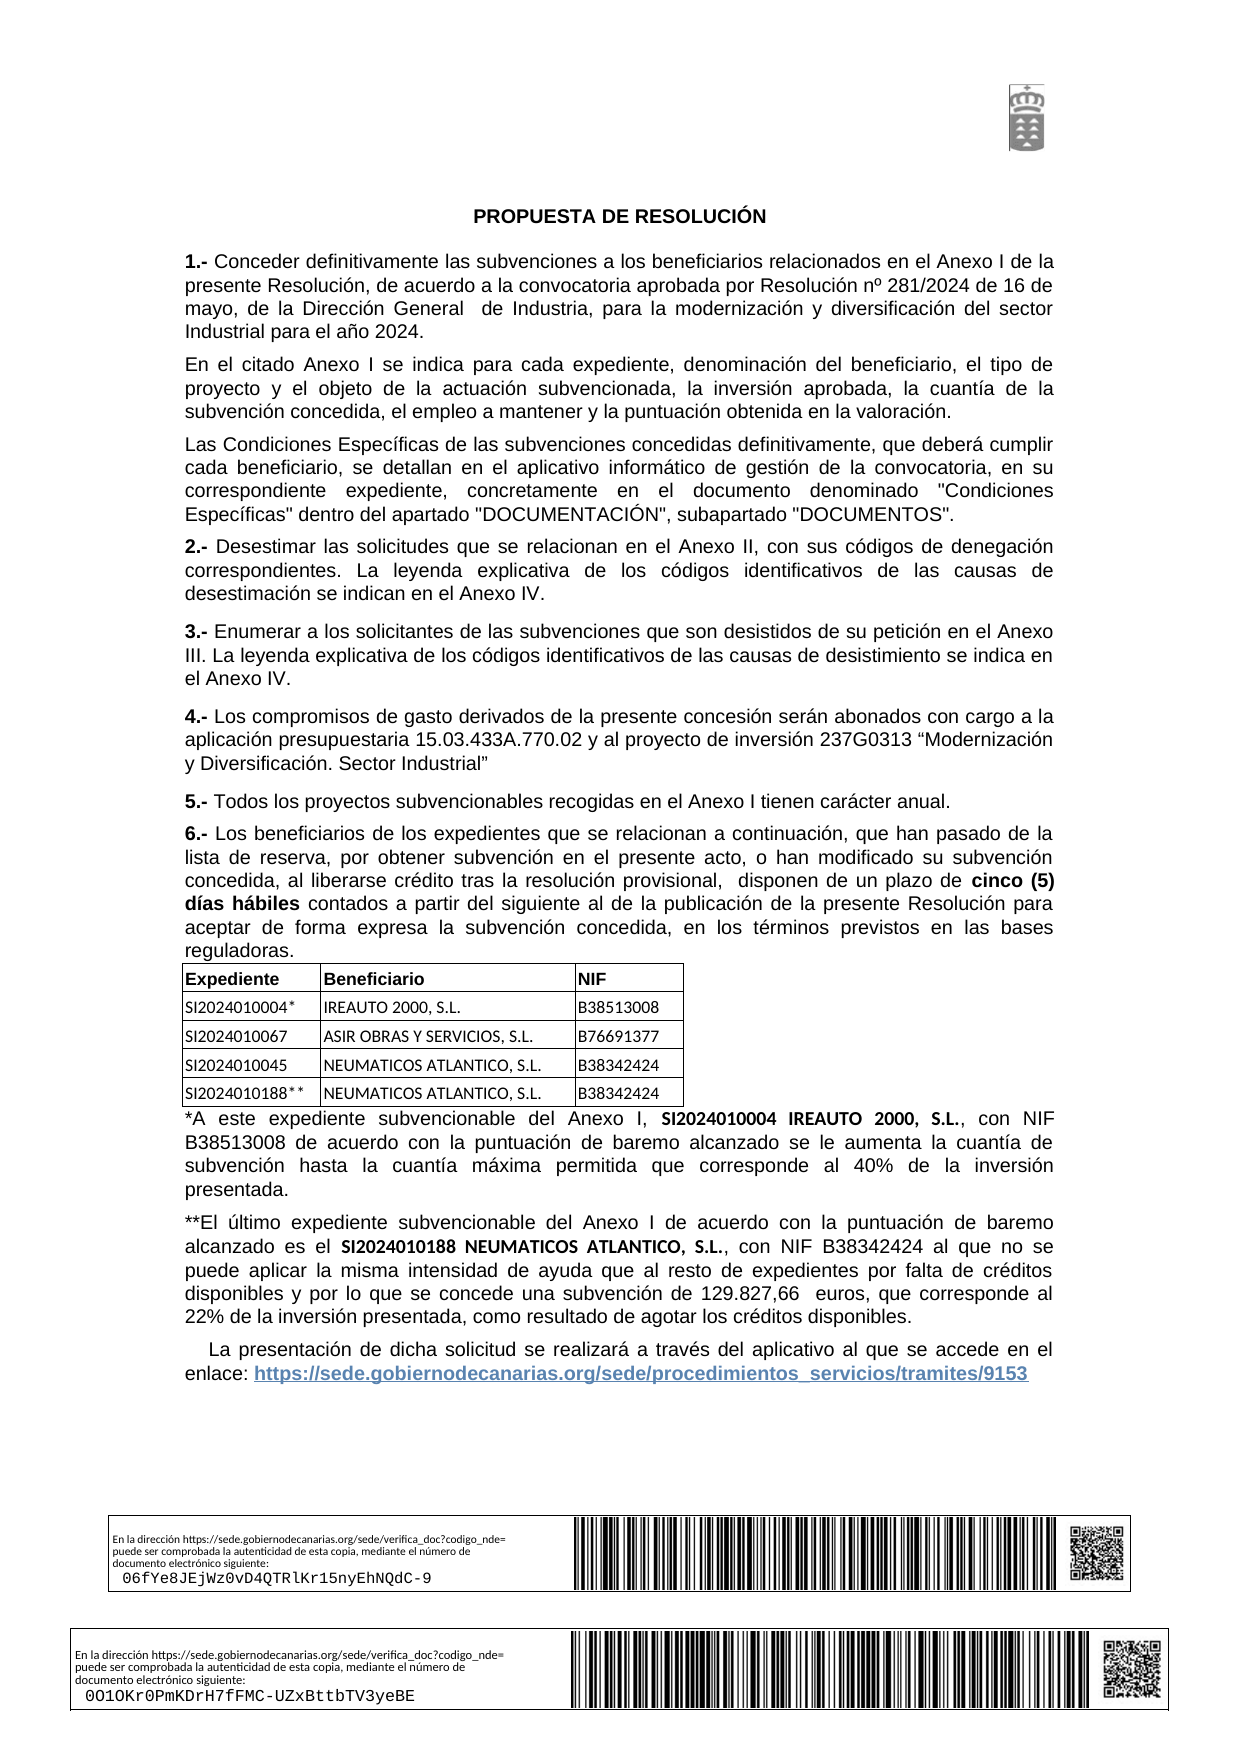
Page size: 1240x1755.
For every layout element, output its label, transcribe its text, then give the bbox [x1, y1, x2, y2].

table_cell B38513008 [576, 992, 683, 1019]
table_header Beneficiario [321, 964, 575, 991]
text 6.- Los beneficiarios de los expedientes que se relacionan a continuación, que han pasado de la lista de reserva, por obtener subvención en el presente acto, o han modificado su subvención concedida, al liberarse crédito tras la resolución provisional, disponen de un plazo de cinco (5) días hábiles contados a partir del siguiente al de la publicación de la presente Resolución para aceptar de forma expresa la subvención concedida, en los términos previstos en las bases reguladoras. [184, 822, 1055, 962]
table_cell SI2024010188** [183, 1078, 320, 1106]
table_cell SI2024010004* [183, 992, 320, 1019]
table_header Expediente [183, 964, 320, 991]
table_cell IREAUTO 2000, S.L. [321, 992, 575, 1019]
table_cell B38342424 [576, 1078, 683, 1106]
text *A este expediente subvencionable del Anexo I, SI2024010004 IREAUTO 2000, S.L., con NIF B38513008 de acuerdo con la puntuación de baremo alcanzado se le aumenta la cuantía de subvención hasta la cuantía máxima permitida que corresponde al 40% de la inversión presentada. [184, 1106, 1055, 1200]
table_cell B38342424 [576, 1049, 683, 1077]
text En el citado Anexo I se indica para cada expediente, denominación del beneficiario, el tipo de proyecto y el objeto de la actuación subvencionada, la inversión aprobada, la cuantía de la subvención concedida, el empleo a mantener y la puntuación obtenida en la valoración. [184, 353, 1055, 422]
table_cell NEUMATICOS ATLANTICO, S.L. [321, 1078, 575, 1106]
text 5.- Todos los proyectos subvencionables recogidas en el Anexo I tienen carácter anual. [184, 789, 1055, 812]
text La presentación de dicha solicitud se realizará a través del aplicativo al que se accede en el enlace: https://sede.gobiernodecanarias.org/sede/procedimientos_servicios/tramites/9153 [184, 1338, 1055, 1384]
table_cell B76691377 [576, 1021, 683, 1048]
table_cell SI2024010045 [183, 1049, 320, 1077]
text 4.- Los compromisos de gasto derivados de la presente concesión serán abonados con cargo a la aplicación presupuestaria 15.03.433A.770.02 y al proyecto de inversión 237G0313 “Modernización y Diversificación. Sector Industrial” [184, 705, 1055, 774]
table_cell SI2024010067 [183, 1021, 320, 1048]
table_cell NEUMATICOS ATLANTICO, S.L. [321, 1049, 575, 1077]
text 1.- Conceder definitivamente las subvenciones a los beneficiarios relacionados en el Anexo I de la presente Resolución, de acuerdo a la convocatoria aprobada por Resolución nº 281/2024 de 16 de mayo, de la Dirección General de Industria, para la modernización y diversificación del sector Industrial para el año 2024. [184, 250, 1055, 343]
text 3.- Enumerar a los solicitantes de las subvenciones que son desistidos de su petición en el Anexo III. La leyenda explicativa de los códigos identificativos de las causas de desistimiento se indica en el Anexo IV. [184, 620, 1055, 689]
table_header NIF [576, 964, 683, 991]
text Las Condiciones Específicas de las subvenciones concedidas definitivamente, que deberá cumplir cada beneficiario, se detallan en el aplicativo informático de gestión de la convocatoria, en su correspondiente expediente, concretamente en el documento denominado "Condiciones Específicas" dentro del apartado "DOCUMENTACIÓN", subapartado "DOCUMENTOS". [184, 433, 1055, 525]
subtitle PROPUESTA DE RESOLUCIÓN [185, 205, 1054, 228]
text **El último expediente subvencionable del Anexo I de acuerdo con la puntuación de baremo alcanzado es el SI2024010188 NEUMATICOS ATLANTICO, S.L., con NIF B38342424 al que no se puede aplicar la misma intensidad de ayuda que al resto de expedientes por falta de créditos disponibles y por lo que se concede una subvención de 129.827,66 euros, que corresponde al 22% de la inversión presentada, como resultado de agotar los créditos disponibles. [184, 1211, 1055, 1328]
text 2.- Desestimar las solicitudes que se relacionan en el Anexo II, con sus códigos de denegación correspondientes. La leyenda explicativa de los códigos identificativos de las causas de desestimación se indican en el Anexo IV. [184, 535, 1055, 605]
table_cell ASIR OBRAS Y SERVICIOS, S.L. [321, 1021, 575, 1048]
